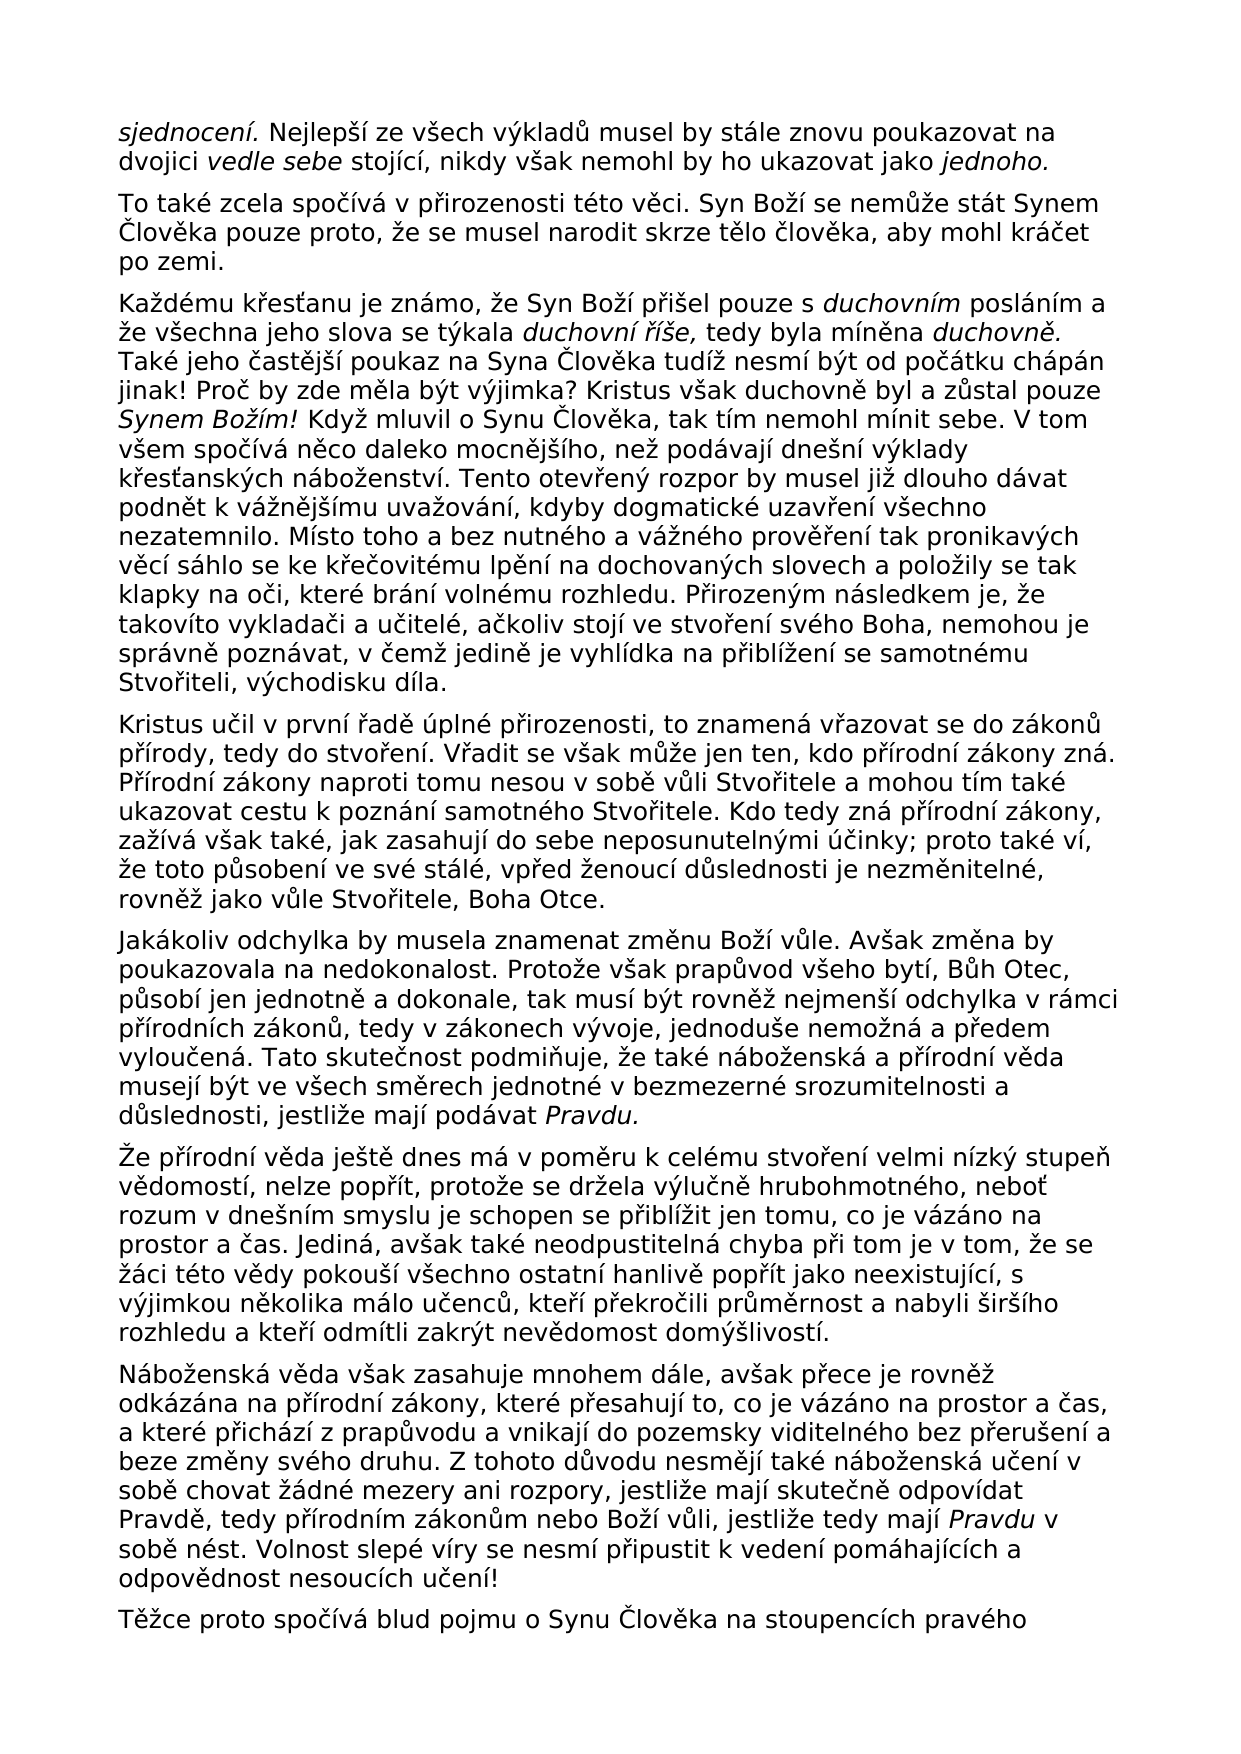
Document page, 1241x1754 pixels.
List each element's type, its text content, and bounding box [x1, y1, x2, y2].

text Náboženská věda však zasahuje mnohem dále, avšak přece je rovněž odkázána na přírodní zákony, které přesahují to, co je vázáno na prostor a čas, a které přichází z prapůvodu a vnikají do pozemsky viditelného bez přerušení a beze změny svého druhu. Z tohoto důvodu nesmějí také náboženská učení v sobě chovat žádné mezery ani rozpory, jestliže mají skutečně odpovídat Pravdě, tedy přírodním zákonům nebo Boží vůli, jestliže tedy mají Pravdu v sobě nést. Volnost slepé víry se nesmí připustit k vedení pomáhajících a odpovědnost nesoucích učení! [118, 1360, 1122, 1593]
text Že přírodní věda ještě dnes má v poměru k celému stvoření velmi nízký stupeň vědomostí, nelze popřít, protože se držela výlučně hrubohmotného, neboť rozum v dnešním smyslu je schopen se přiblížit jen tomu, co je vázáno na prostor a čas. Jediná, avšak také neodpustitelná chyba při tom je v tom, že se žáci této vědy pokouší všechno ostatní hanlivě popřít jako neexistující, s výjimkou několika málo učenců, kteří překročili průměrnost a nabyli širšího rozhledu a kteří odmítli zakrýt nevědomost domýšlivostí. [118, 1143, 1122, 1347]
text sjednocení. Nejlepší ze všech výkladů musel by stále znovu poukazovat na dvojici vedle sebe stojící, nikdy však nemohl by ho ukazovat jako jednoho. [118, 118, 1122, 176]
text Jakákoliv odchylka by musela znamenat změnu Boží vůle. Avšak změna by poukazovala na nedokonalost. Protože však prapůvod všeho bytí, Bůh Otec, působí jen jednotně a dokonale, tak musí být rovněž nejmenší odchylka v rámci přírodních zákonů, tedy v zákonech vývoje, jednoduše nemožná a předem vyloučená. Tato skutečnost podmiňuje, že také náboženská a přírodní věda musejí být ve všech směrech jednotné v bezmezerné srozumitelnosti a důslednosti, jestliže mají podávat Pravdu. [118, 926, 1122, 1131]
text To také zcela spočívá v přirozenosti této věci. Syn Boží se nemůže stát Synem Člověka pouze proto, že se musel narodit skrze tělo člověka, aby mohl kráčet po zemi. [118, 189, 1122, 276]
text Těžce proto spočívá blud pojmu o Synu Člověka na stoupencích pravého [118, 1606, 1122, 1635]
text Každému křesťanu je známo, že Syn Boží přišel pouze s duchovním posláním a že všechna jeho slova se týkala duchovní říše, tedy byla míněna duchovně. Také jeho častější poukaz na Syna Člověka tudíž nesmí být od počátku chápán jinak! Proč by zde měla být výjimka? Kristus však duchovně byl a zůstal pouze Synem Božím! Když mluvil o Synu Člověka, tak tím nemohl mínit sebe. V tom všem spočívá něco daleko mocnějšího, než podávají dnešní výklady křesťanských náboženství. Tento otevřený rozpor by musel již dlouho dávat podnět k vážnějšímu uvažování, kdyby dogmatické uzavření všechno nezatemnilo. Místo toho a bez nutného a vážného prověření tak pronikavých věcí sáhlo se ke křečovitému lpění na dochovaných slovech a položily se tak klapky na oči, které brání volnému rozhledu. Přirozeným následkem je, že takovíto vykladači a učitelé, ačkoliv stojí ve stvoření svého Boha, nemohou je správně poznávat, v čemž jedině je vyhlídka na přiblížení se samotnému Stvořiteli, východisku díla. [118, 289, 1122, 697]
text Kristus učil v první řadě úplné přirozenosti, to znamená vřazovat se do zákonů přírody, tedy do stvoření. Vřadit se však může jen ten, kdo přírodní zákony zná. Přírodní zákony naproti tomu nesou v sobě vůli Stvořitele a mohou tím také ukazovat cestu k poznání samotného Stvořitele. Kdo tedy zná přírodní zákony, zažívá však také, jak zasahují do sebe neposunutelnými účinky; proto také ví, že toto působení ve své stálé, vpřed ženoucí důslednosti je nezměnitelné, rovněž jako vůle Stvořitele, Boha Otce. [118, 710, 1122, 914]
